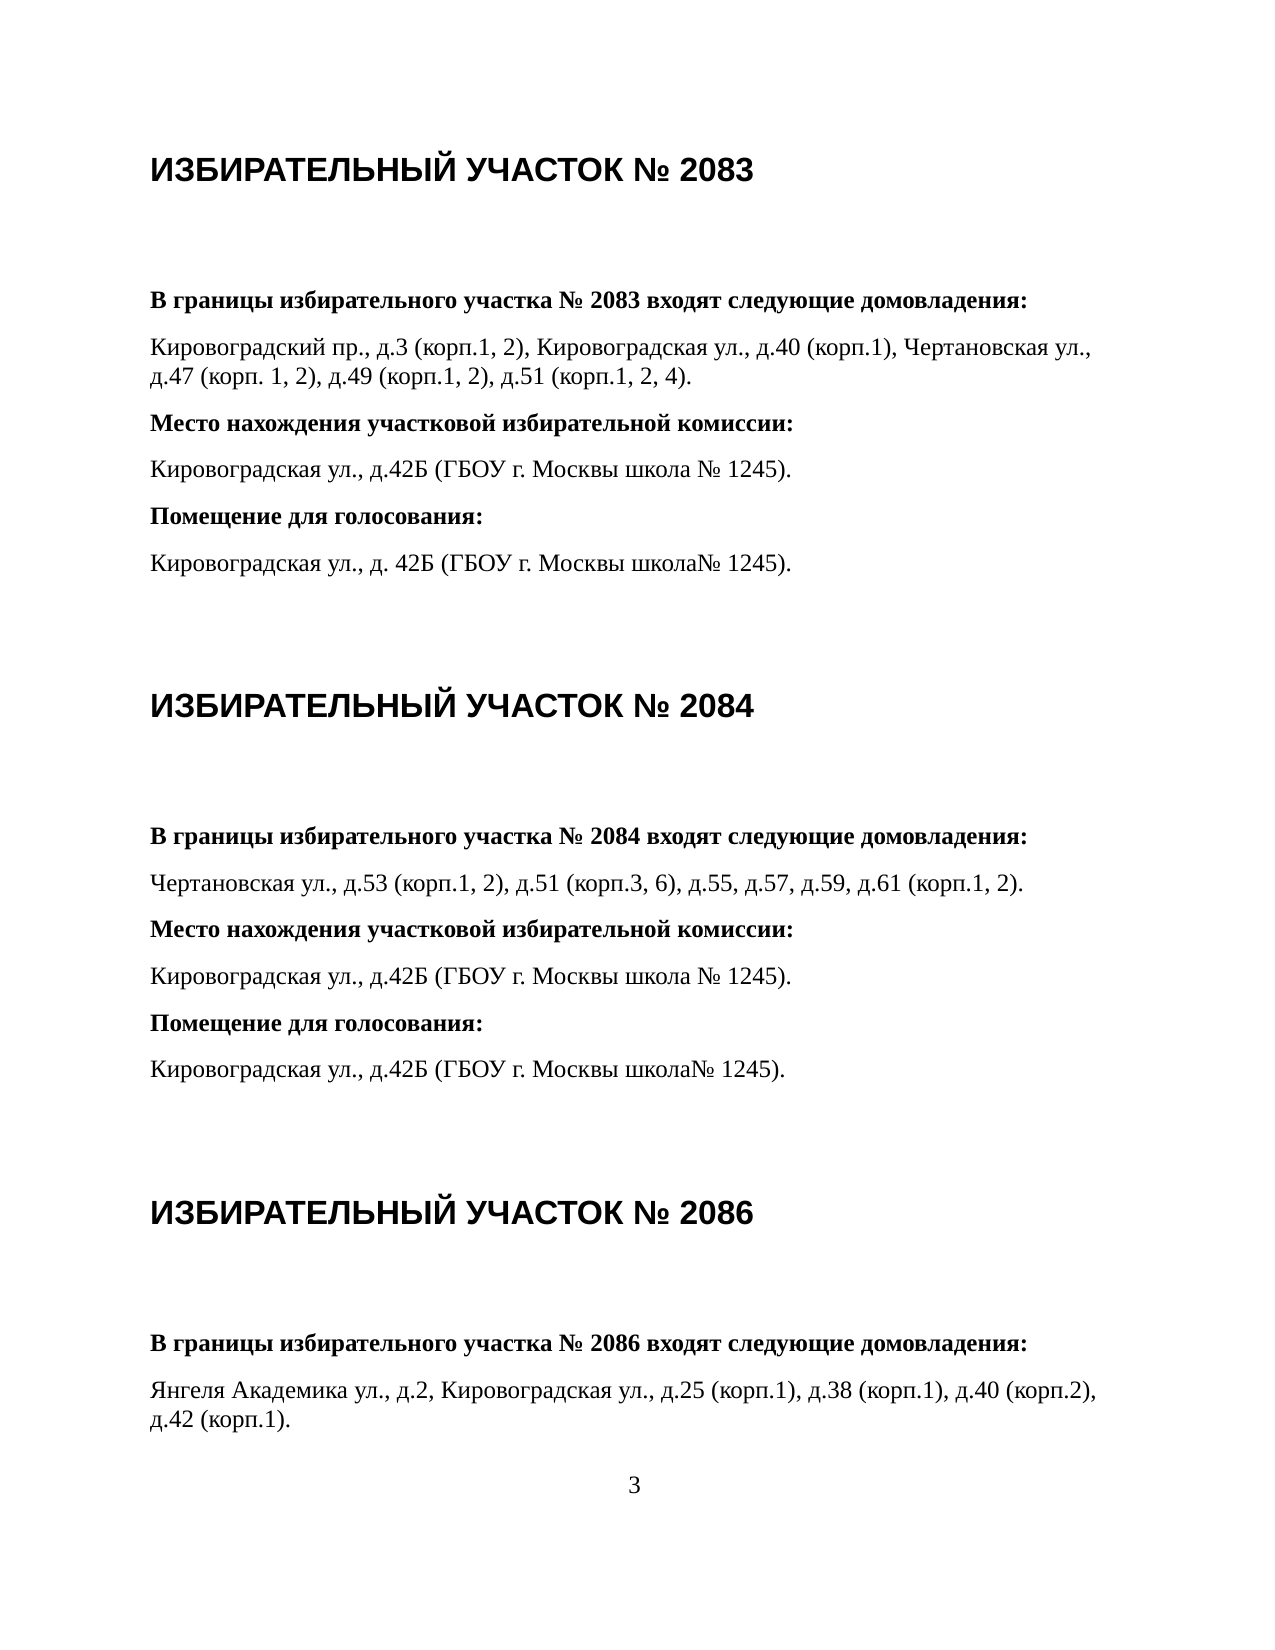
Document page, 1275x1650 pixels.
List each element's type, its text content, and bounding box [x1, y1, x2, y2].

text Кировоградская ул., д.42Б (ГБОУ г. Москвы школа№ 1245). [150, 1054, 1125, 1083]
text Кировоградская ул., д. 42Б (ГБОУ г. Москвы школа№ 1245). [150, 548, 1125, 576]
subtitle ИЗБИРАТЕЛЬНЫЙ УЧАСТОК № 2083 [150, 150, 1125, 189]
subtitle ИЗБИРАТЕЛЬНЫЙ УЧАСТОК № 2086 [150, 1193, 1125, 1231]
subtitle ИЗБИРАТЕЛЬНЫЙ УЧАСТОК № 2084 [150, 686, 1125, 724]
text Кировоградская ул., д.42Б (ГБОУ г. Москвы школа № 1245). [150, 961, 1125, 990]
text Кировоградский пр., д.3 (корп.1, 2), Кировоградская ул., д.40 (корп.1), Чертановская ул., д.47 (корп. 1, 2), д.49 (корп.1, 2), д.51 (корп.1, 2, 4). [150, 332, 1125, 390]
text Место нахождения участковой избирательной комиссии: [150, 408, 1125, 436]
text В границы избирательного участка № 2084 входят следующие домовладения: [150, 821, 1125, 850]
text Кировоградская ул., д.42Б (ГБОУ г. Москвы школа № 1245). [150, 454, 1125, 483]
text В границы избирательного участка № 2086 входят следующие домовладения: [150, 1328, 1125, 1357]
text В границы избирательного участка № 2083 входят следующие домовладения: [150, 286, 1125, 314]
text Помещение для голосования: [150, 501, 1125, 530]
text Янгеля Академика ул., д.2, Кировоградская ул., д.25 (корп.1), д.38 (корп.1), д.40 (корп.2), д.42 (корп.1). [150, 1375, 1125, 1432]
text Помещение для голосования: [150, 1008, 1125, 1037]
text Чертановская ул., д.53 (корп.1, 2), д.51 (корп.3, 6), д.55, д.57, д.59, д.61 (корп.1, 2). [150, 868, 1125, 897]
text Место нахождения участковой избирательной комиссии: [150, 914, 1125, 943]
